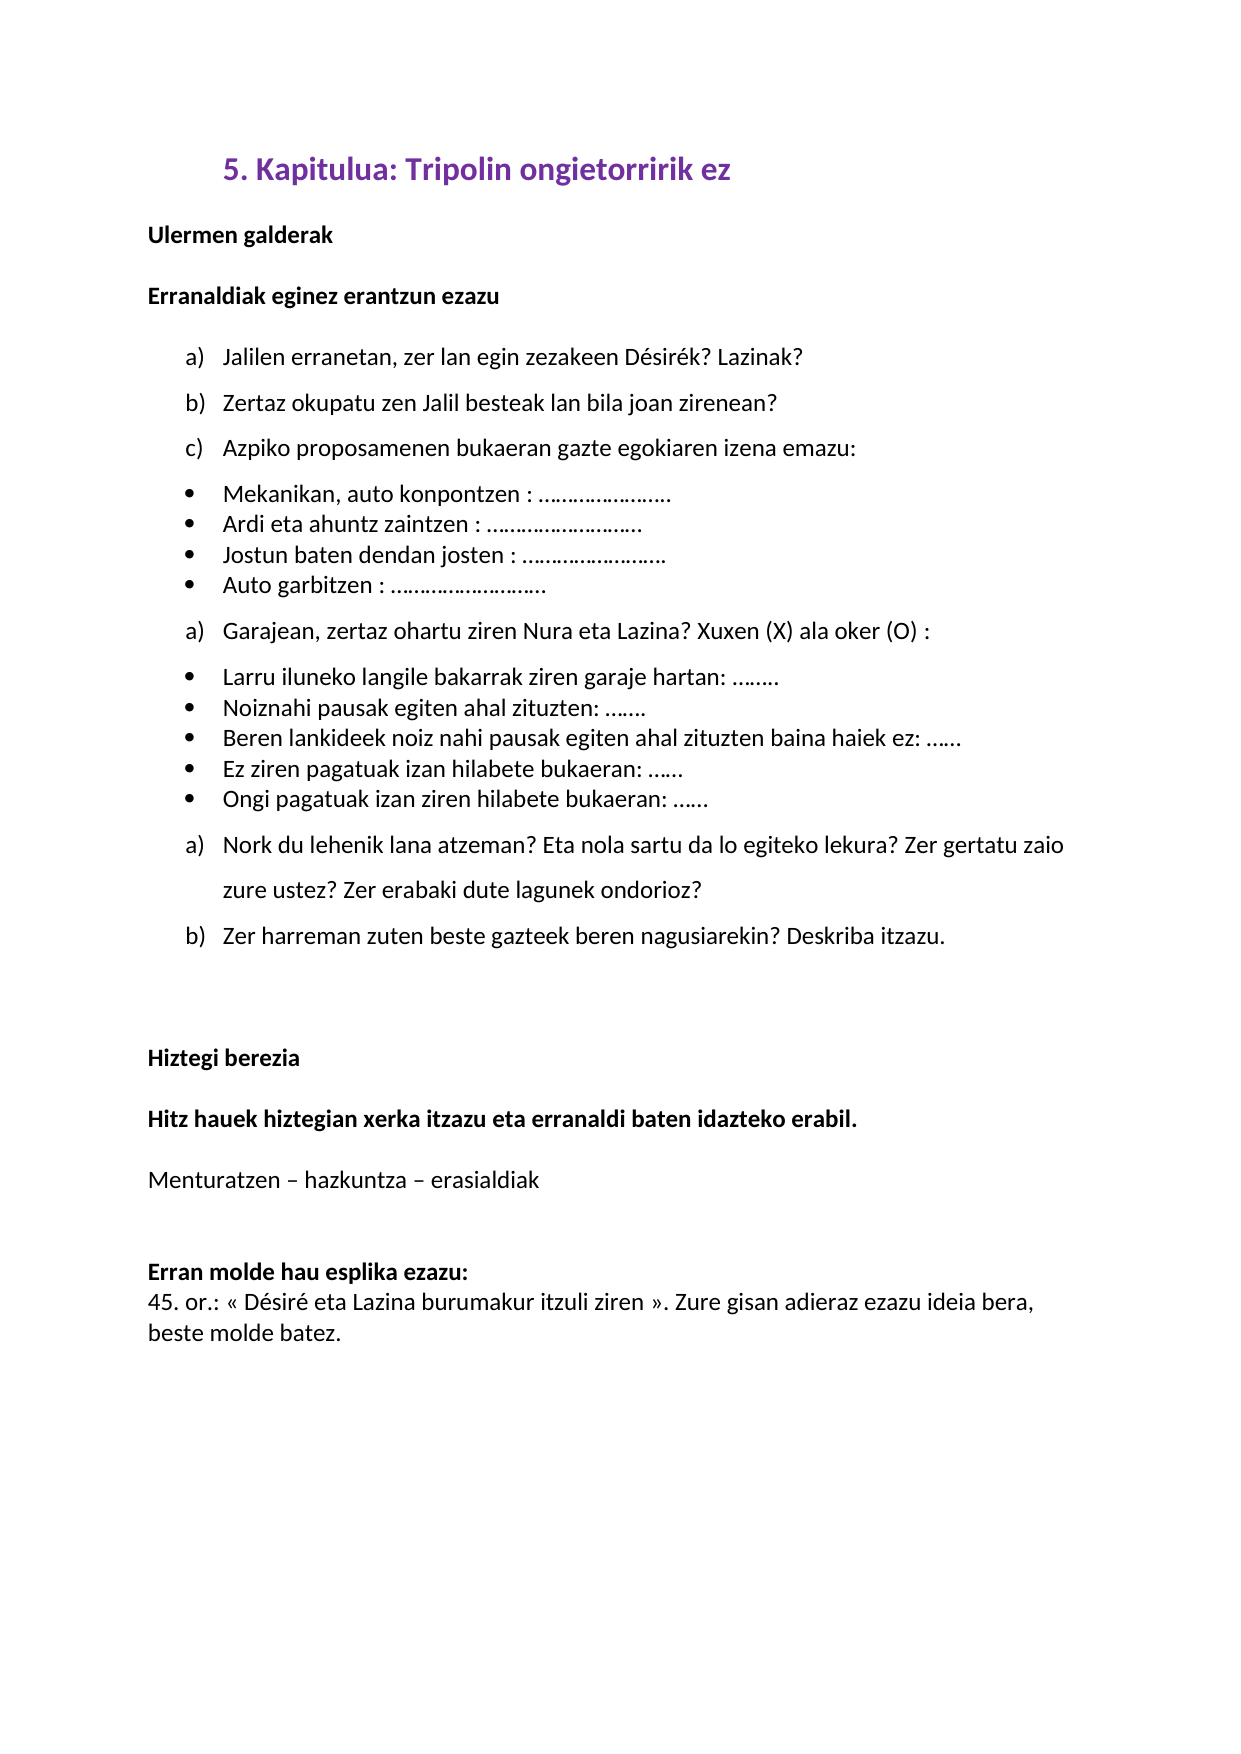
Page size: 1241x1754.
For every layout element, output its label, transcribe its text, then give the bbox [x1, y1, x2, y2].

list Azpiko proposamenen bukaeran gazte egokiaren izena emazu: [185, 432, 1093, 463]
list Ez ziren pagatuak izan hilabete bukaeran: …… [185, 753, 1093, 783]
text Hiztegi berezia [148, 1042, 1093, 1073]
list Nork du lehenik lana atzeman? Eta nola sartu da lo egiteko lekura? Zer gertatu zaio zure ustez? Zer erabaki dute lagunek ondorioz? [185, 829, 1093, 905]
text Hitz hauek hiztegian xerka itzazu eta erranaldi baten idazteko erabil. [148, 1103, 1093, 1134]
text 45. or.: « Désiré eta Lazina burumakur itzuli ziren ». Zure gisan adieraz ezazu ideia bera, beste molde batez. [148, 1287, 1093, 1348]
list Jostun baten dendan josten : ……………………. [185, 539, 1093, 570]
list Ardi eta ahuntz zaintzen : ……………………… [185, 509, 1093, 539]
text Ulermen galderak [148, 219, 1093, 249]
text Menturatzen – hazkuntza – erasialdiak [148, 1164, 1093, 1195]
list Mekanikan, auto konpontzen : ………………….. [185, 478, 1093, 509]
list Jalilen erranetan, zer lan egin zezakeen Désirék? Lazinak? [185, 341, 1093, 371]
list Beren lankideek noiz nahi pausak egiten ahal zituzten baina haiek ez: …… [185, 722, 1093, 753]
list Noiznahi pausak egiten ahal zituzten: ……. [185, 692, 1093, 722]
list Garajean, zertaz ohartu ziren Nura eta Lazina? Xuxen (X) ala oker (O) : [185, 615, 1093, 646]
list Zertaz okupatu zen Jalil besteak lan bila joan zirenean? [185, 387, 1093, 417]
list Auto garbitzen : ……………………… [185, 570, 1093, 600]
text Erran molde hau esplika ezazu: [148, 1256, 1093, 1287]
list Ongi pagatuak izan ziren hilabete bukaeran: …… [185, 783, 1093, 814]
list Larru iluneko langile bakarrak ziren garaje hartan: …….. [185, 661, 1093, 692]
text Erranaldiak eginez erantzun ezazu [148, 280, 1093, 310]
list Zer harreman zuten beste gazteek beren nagusiarekin? Deskriba itzazu. [185, 920, 1093, 951]
list 5. Kapitulua: Tripolin ongietorririk ez [185, 148, 1093, 188]
